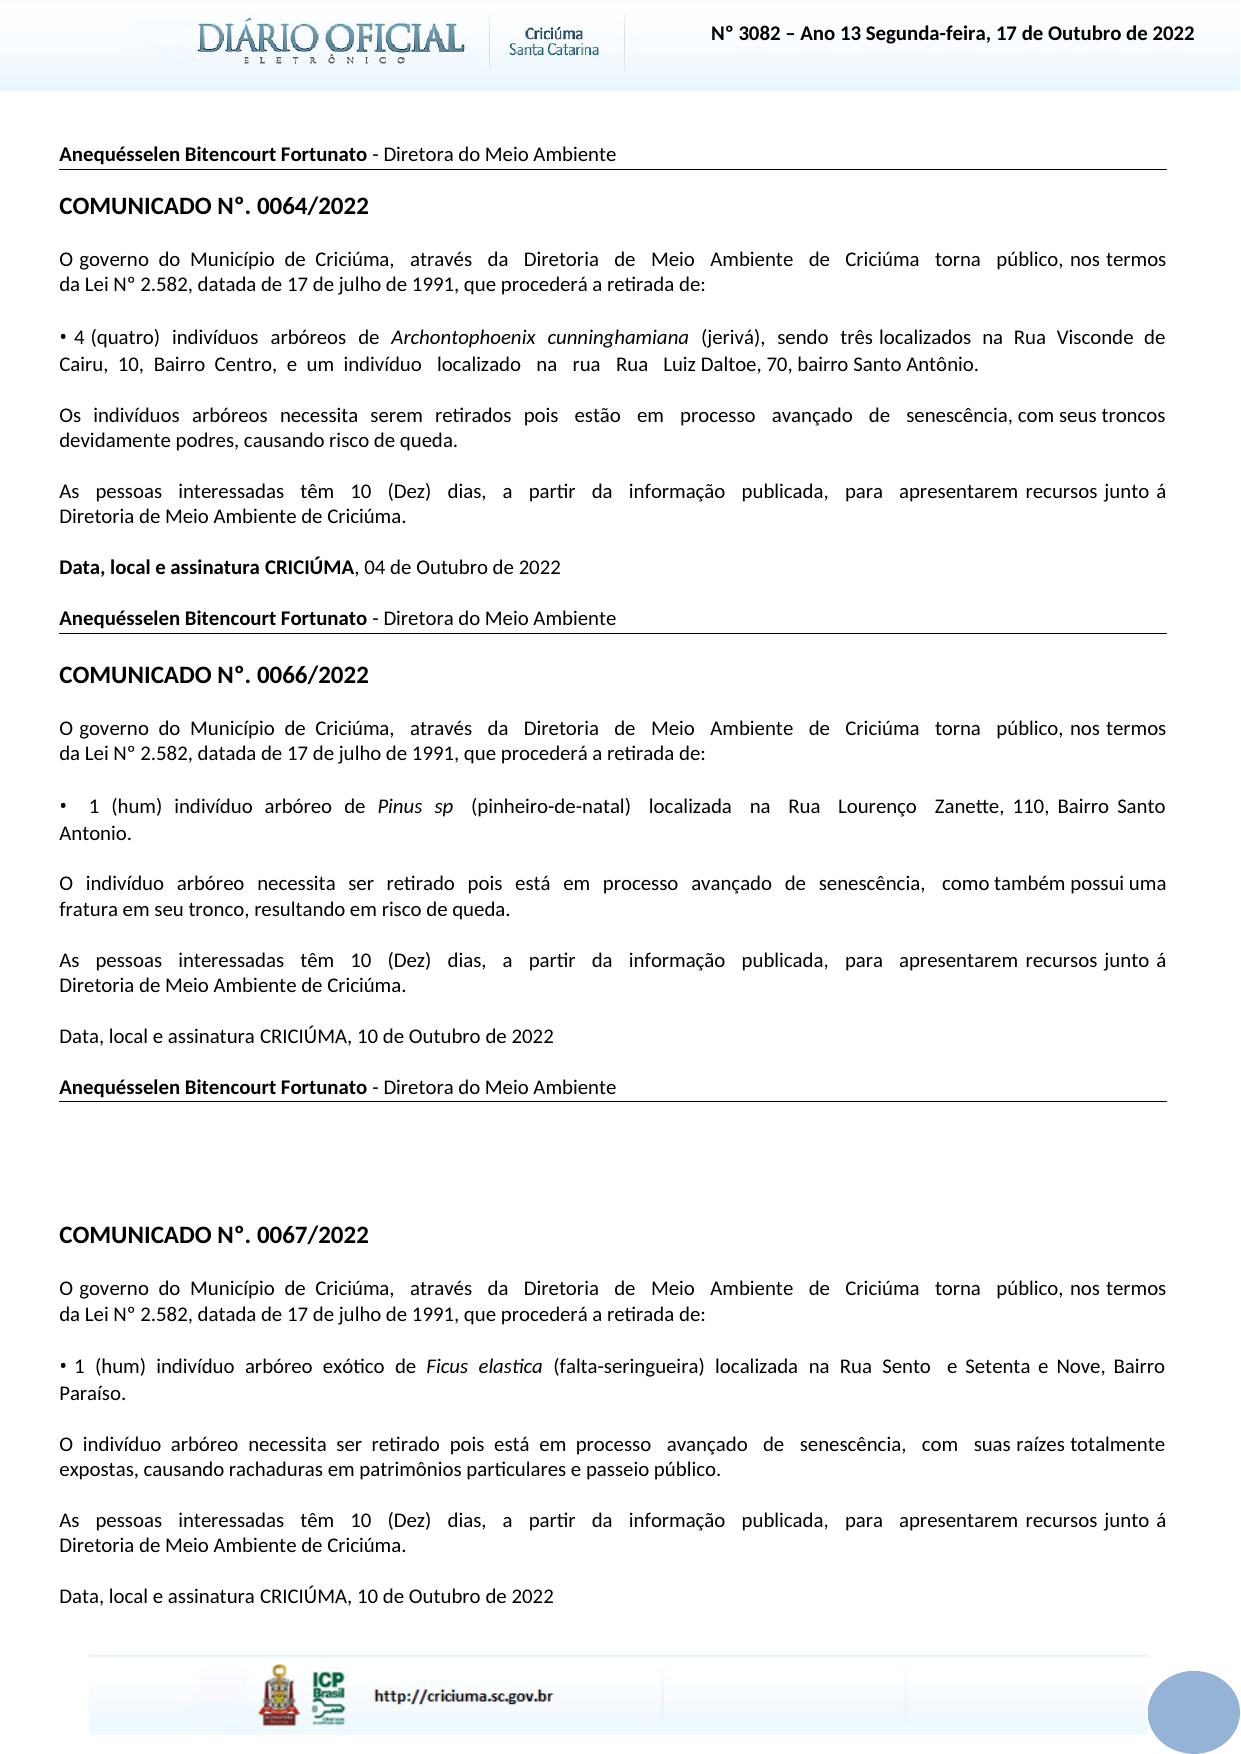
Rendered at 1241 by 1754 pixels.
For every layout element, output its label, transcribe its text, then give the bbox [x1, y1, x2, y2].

text O indivíduo arbóreo necessita ser retirado pois está em processo avançado de senescência, com suas raízes totalmente expostas, causando rachaduras em patrimônios particulares e passeio público. [59, 1431, 1167, 1482]
text O indivíduo arbóreo necessita ser retirado pois está em processo avançado de senescência, como também possui uma fratura em seu tronco, resultando em risco de queda. [59, 871, 1167, 921]
text Data, local e assinatura CRICIÚMA, 10 de Outubro de 2022 [59, 1023, 1167, 1048]
text COMUNICADO Nº. 0064/2022 [59, 190, 937, 221]
text Anequésselen Bitencourt Fortunato - Diretora do Meio Ambiente [59, 141, 1167, 169]
text O governo do Município de Criciúma, através da Diretoria de Meio Ambiente de Criciúma torna público, nos termos da Lei Nº 2.582, datada de 17 de julho de 1991, que procederá a retirada de: [59, 1275, 1167, 1326]
text COMUNICADO Nº. 0066/2022 [59, 659, 1167, 689]
text O governo do Município de Criciúma, através da Diretoria de Meio Ambiente de Criciúma torna público, nos termos da Lei Nº 2.582, datada de 17 de julho de 1991, que procederá a retirada de: [59, 246, 1167, 297]
list 4 (quatro) indivíduos arbóreos de Archontophoenix cunninghamiana (jerivá), sendo três localizados na Rua Visconde de Cairu, 10, Bairro Centro, e um indivíduo localizado na rua Rua Luiz Daltoe, 70, bairro Santo Antônio. [59, 322, 1167, 376]
text Data, local e assinatura CRICIÚMA, 04 de Outubro de 2022 [59, 554, 1167, 580]
text As pessoas interessadas têm 10 (Dez) dias, a partir da informação publicada, para apresentarem recursos junto á Diretoria de Meio Ambiente de Criciúma. [59, 947, 1167, 998]
list 1 (hum) indivíduo arbóreo exótico de Ficus elastica (falta-seringueira) localizada na Rua Sento e Setenta e Nove, Bairro Paraíso. [59, 1352, 1167, 1405]
text As pessoas interessadas têm 10 (Dez) dias, a partir da informação publicada, para apresentarem recursos junto á Diretoria de Meio Ambiente de Criciúma. [59, 478, 1167, 529]
text Anequésselen Bitencourt Fortunato - Diretora do Meio Ambiente [59, 605, 1167, 633]
text O governo do Município de Criciúma, através da Diretoria de Meio Ambiente de Criciúma torna público, nos termos da Lei Nº 2.582, datada de 17 de julho de 1991, que procederá a retirada de: [59, 715, 1167, 766]
text As pessoas interessadas têm 10 (Dez) dias, a partir da informação publicada, para apresentarem recursos junto á Diretoria de Meio Ambiente de Criciúma. [59, 1507, 1167, 1558]
list 1 (hum) indivíduo arbóreo de Pinus sp (pinheiro-de-natal) localizada na Rua Lourenço Zanette, 110, Bairro Santo Antonio. [59, 791, 1167, 845]
text COMUNICADO Nº. 0067/2022 [59, 1219, 1167, 1250]
text Os indivíduos arbóreos necessita serem retirados pois estão em processo avançado de senescência, com seus troncos devidamente podres, causando risco de queda. [59, 402, 1167, 453]
text Anequésselen Bitencourt Fortunato - Diretora do Meio Ambiente [59, 1074, 1167, 1101]
text Data, local e assinatura CRICIÚMA, 10 de Outubro de 2022 [59, 1583, 1167, 1609]
